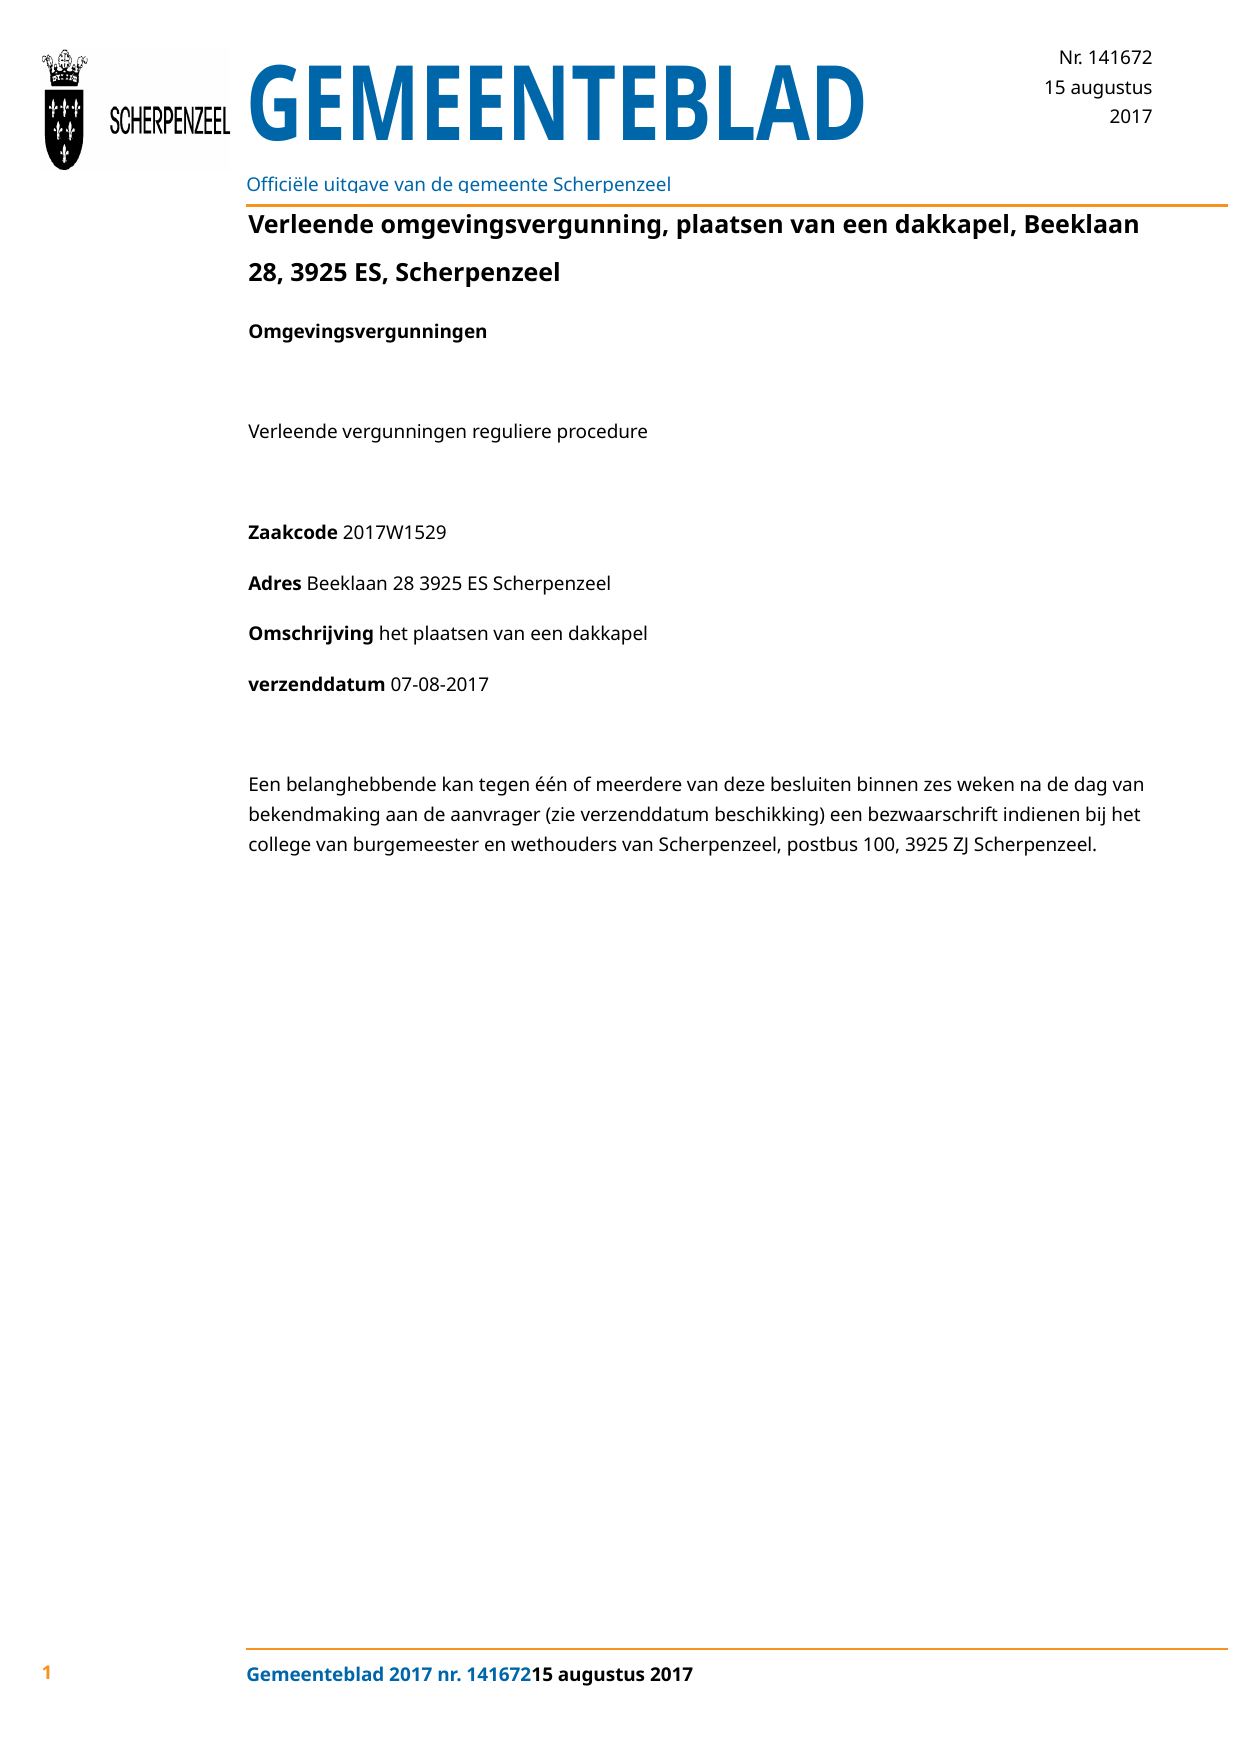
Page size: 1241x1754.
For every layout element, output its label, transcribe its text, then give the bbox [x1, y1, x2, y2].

text Verleende omgevingsvergunning, plaatsen van een dakkapel, Beeklaan 28, 3925 ES, Scherpenzeel [248, 207, 1152, 288]
text Verleende vergunningen reguliere procedure [248, 419, 1152, 444]
text verzenddatum 07-08-2017 [248, 671, 1152, 697]
text Omgevingsvergunningen [248, 318, 1152, 344]
text Zaakcode 2017W1529 [248, 519, 1152, 545]
picture [41, 47, 231, 172]
text Omschrijving het plaatsen van een dakkapel [248, 620, 1152, 646]
text Adres Beeklaan 28 3925 ES Scherpenzeel [248, 570, 1152, 596]
text Een belanghebbende kan tegen één of meerdere van deze besluiten binnen zes weken na de dag van bekendmaking aan de aanvrager (zie verzenddatum beschikking) een bezwaarschrift indienen bij het college van burgemeester en wethouders van Scherpenzeel, postbus 100, 3925 ZJ Scherpenzeel. [248, 772, 1152, 857]
